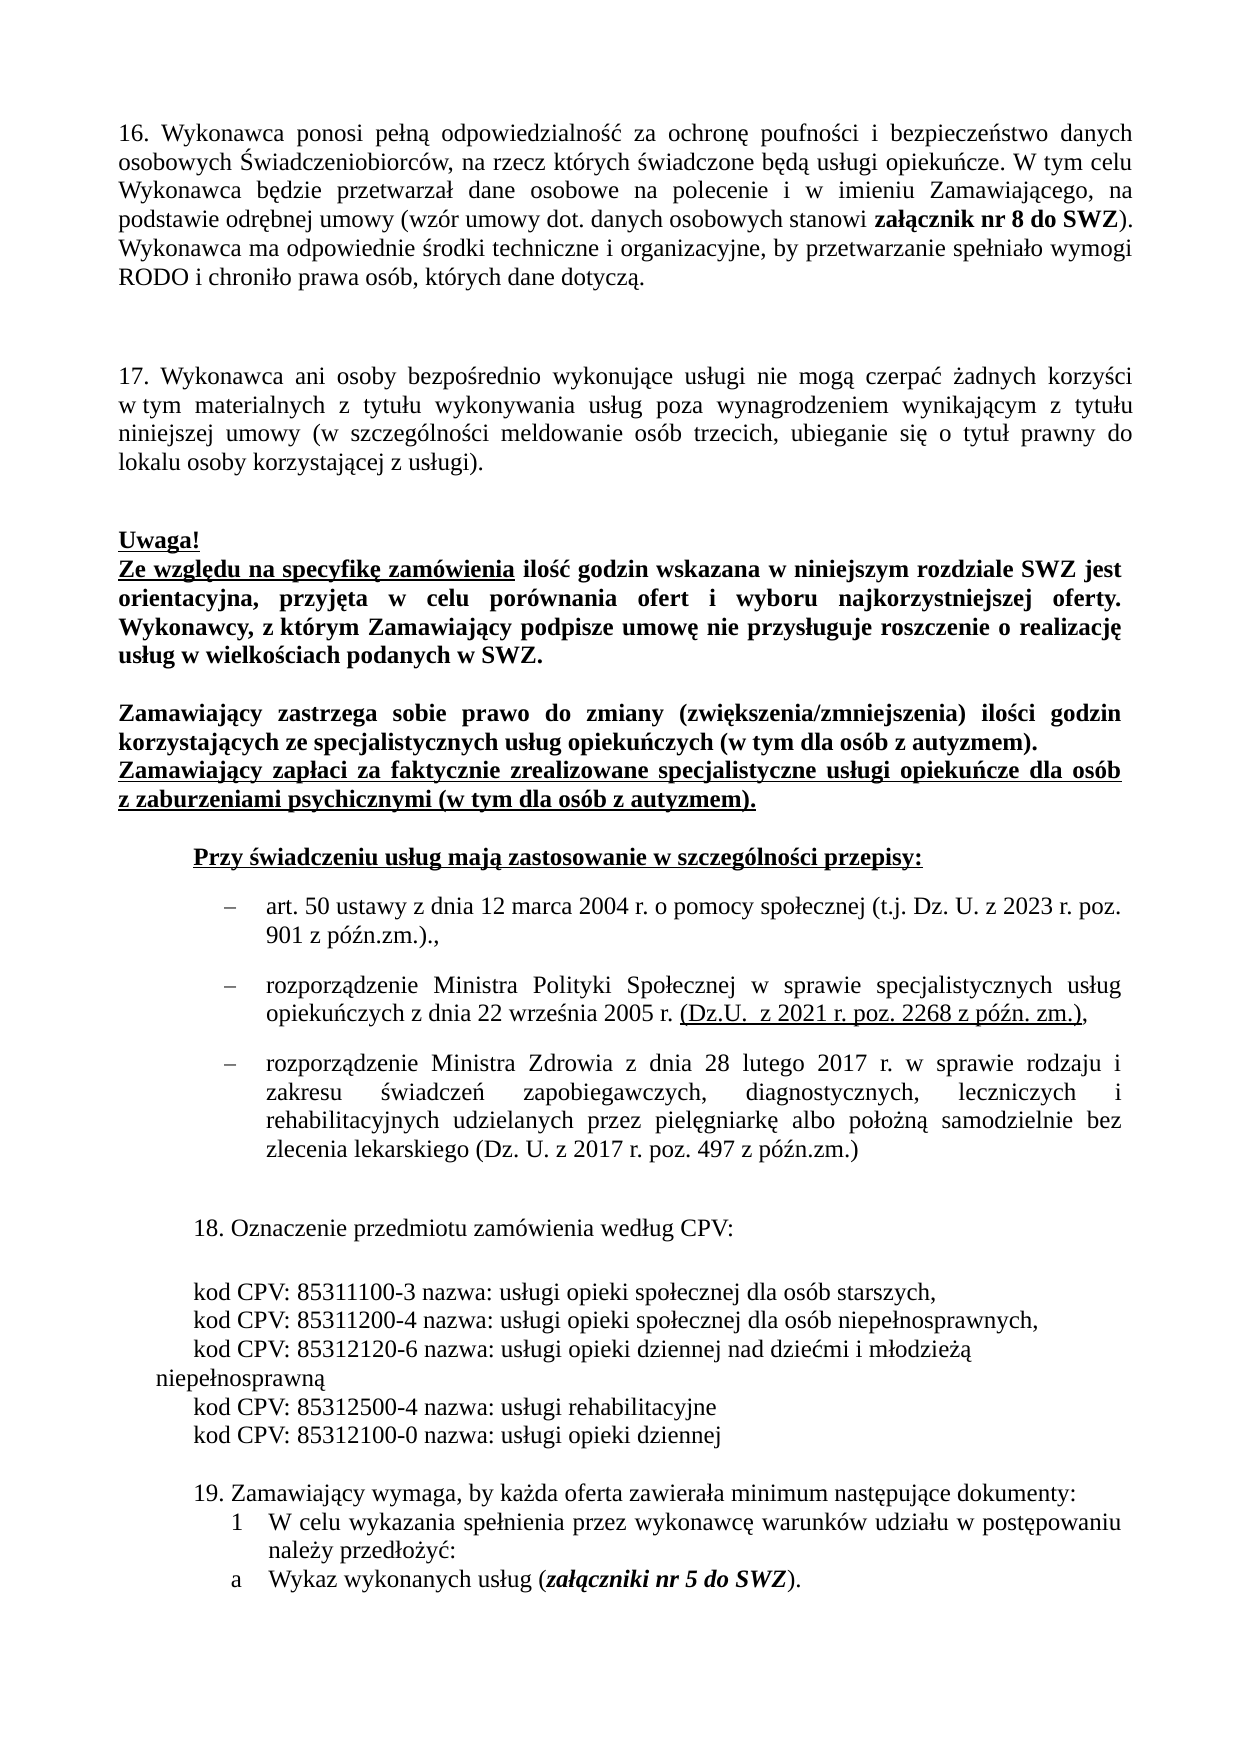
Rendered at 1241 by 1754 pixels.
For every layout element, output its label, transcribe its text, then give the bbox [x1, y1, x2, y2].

list 18. Oznaczenie przedmiotu zamówienia według CPV: [193, 1213, 1122, 1241]
text 19. Zamawiający wymaga, by każda oferta zawierała minimum następujące dokumenty: [156, 1478, 1122, 1507]
text Ze względu na specyfikę zamówienia ilość godzin wskazana w niniejszym rozdziale SWZ jest orientacyjna, przyjęta w celu porównania ofert i wyboru najkorzystniejszej oferty. Wykonawcy, z którym Zamawiający podpisze umowę nie przysługuje roszczenie o realizację usług w wielkościach podanych w SWZ. [118, 554, 1122, 669]
list 17. Wykonawca ani osoby bezpośrednio wykonujące usługi nie mogą czerpać żadnych korzyści w tym materialnych z tytułu wykonywania usług poza wynagrodzeniem wynikającym z tytułu niniejszej umowy (w szczególności meldowanie osób trzecich, ubieganie się o tytuł prawny do lokalu osoby korzystającej z usługi). [118, 361, 1133, 476]
list rozporządzenie Ministra Polityki Społecznej w sprawie specjalistycznych usług opiekuńczych z dnia 22 września 2005 r. (Dz.U. z 2021 r. poz. 2268 z późn. zm.), [222, 970, 1122, 1027]
text Zamawiający zapłaci za faktycznie zrealizowane specjalistyczne usługi opiekuńcze dla osób [118, 756, 1122, 781]
list rozporządzenie Ministra Zdrowia z dnia 28 lutego 2017 r. w sprawie rodzaju i zakresu świadczeń zapobiegawczych, diagnostycznych, leczniczych i rehabilitacyjnych udzielanych przez pielęgniarkę albo położną samodzielnie bez zlecenia lekarskiego (Dz. U. z 2017 r. poz. 497 z późn.zm.) [222, 1048, 1122, 1163]
text z zaburzeniami psychicznymi (w tym dla osób z autyzmem). [118, 782, 1122, 813]
list art. 50 ustawy z dnia 12 marca 2004 r. o pomocy społecznej (t.j. Dz. U. z 2023 r. poz. 901 z późn.zm.)., [222, 891, 1122, 949]
text kod CPV: 85312120-6 nazwa: usługi opieki dziennej nad dziećmi i młodzieżą niepełnosprawną [156, 1334, 1122, 1392]
text kod CPV: 85311100-3 nazwa: usługi opieki społecznej dla osób starszych, [156, 1277, 1122, 1305]
text kod CPV: 85312500-4 nazwa: usługi rehabilitacyjne [156, 1392, 1122, 1420]
list Przy świadczeniu usług mają zastosowanie w szczególności przepisy: [193, 842, 1122, 871]
list 16. Wykonawca ponosi pełną odpowiedzialność za ochronę poufności i bezpieczeństwo danych osobowych Świadczeniobiorców, na rzecz których świadczone będą usługi opiekuńcze. W tym celu Wykonawca będzie przetwarzał dane osobowe na polecenie i w imieniu Zamawiającego, na podstawie odrębnej umowy (wzór umowy dot. danych osobowych stanowi załącznik nr 8 do SWZ). Wykonawca ma odpowiednie środki techniczne i organizacyjne, by przetwarzanie spełniało wymogi RODO i chroniło prawa osób, których dane dotyczą. [118, 118, 1133, 291]
text Zamawiający zastrzega sobie prawo do zmiany (zwiększenia/zmniejszenia) ilości godzin korzystających ze specjalistycznych usług opiekuńczych (w tym dla osób z autyzmem). [118, 698, 1122, 756]
list Wykaz wykonanych usług (załączniki nr 5 do SWZ). [231, 1564, 1122, 1593]
text Uwaga! [118, 526, 1122, 554]
list W celu wykazania spełnienia przez wykonawcę warunków udziału w postępowaniu należy przedłożyć: [231, 1507, 1122, 1564]
text kod CPV: 85312100-0 nazwa: usługi opieki dziennej [156, 1420, 1122, 1449]
text kod CPV: 85311200-4 nazwa: usługi opieki społecznej dla osób niepełnosprawnych, [156, 1305, 1122, 1334]
